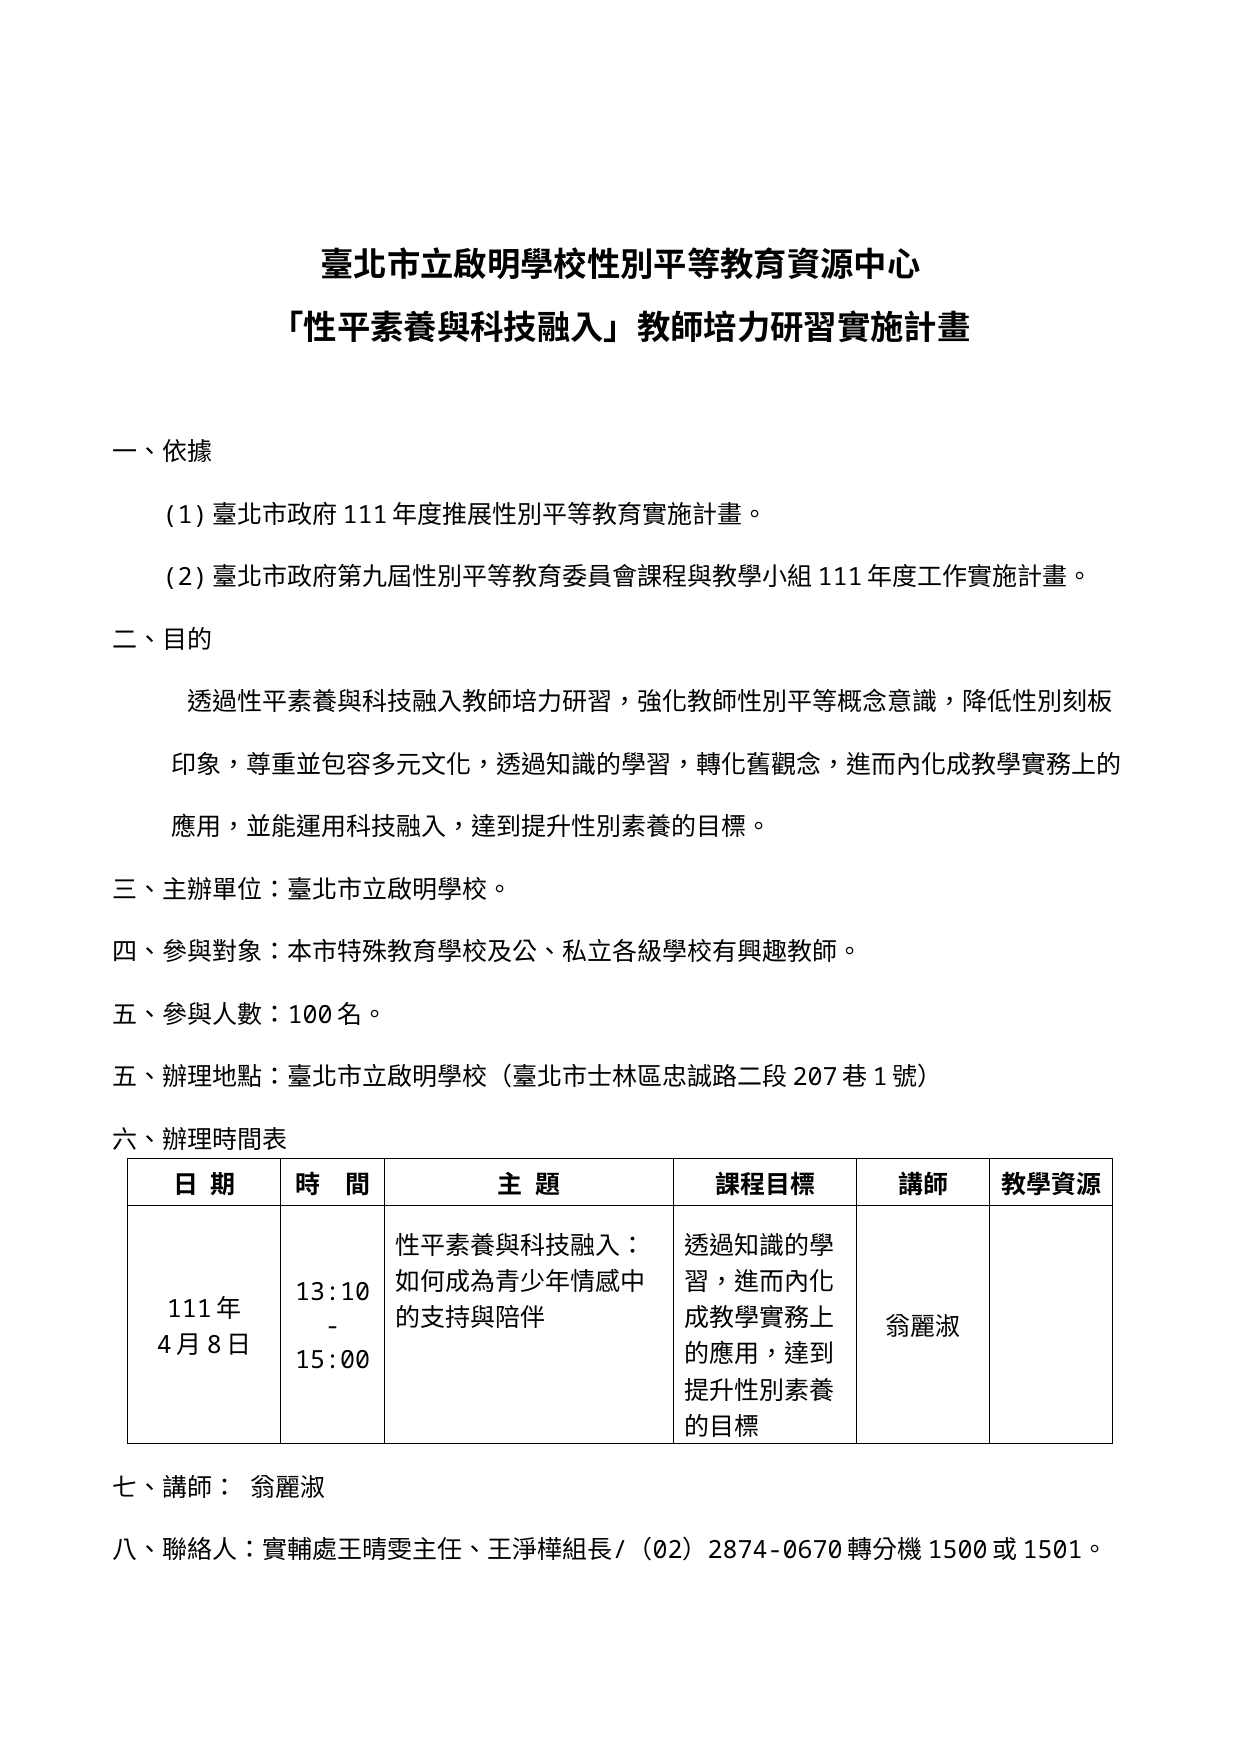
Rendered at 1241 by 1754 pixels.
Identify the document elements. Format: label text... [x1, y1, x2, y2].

text 四、參與對象：本市特殊教育學校及公、私立各級學校有興趣教師。 [112, 908, 1128, 971]
text 一、依據 [112, 408, 1128, 471]
text 八、聯絡人：實輔處王晴雯主任、王淨樺組長/（02）2874-0670轉分機1500或1501。 [112, 1506, 1128, 1569]
text 臺北市立啟明學校性別平等教育資源中心 [112, 221, 1128, 283]
table_header 日 期 [128, 1159, 280, 1205]
text 二、目的 [112, 596, 1128, 658]
table_header 課程目標 [674, 1159, 856, 1205]
table_cell [990, 1206, 1112, 1443]
text 三、主辦單位：臺北市立啟明學校。 [112, 846, 1128, 908]
list 臺北市政府111年度推展性別平等教育實施計畫。 [162, 471, 1128, 533]
text 六、辦理時間表 [112, 1096, 1128, 1158]
table_cell 13:10-15:00 [281, 1206, 384, 1443]
table_cell 111年 4月8日 [128, 1206, 280, 1443]
text 「性平素養與科技融入」教師培力研習實施計畫 [112, 283, 1128, 346]
text 五、參與人數：100名。 [112, 971, 1128, 1033]
list 臺北市政府第九屆性別平等教育委員會課程與教學小組111年度工作實施計畫。 [162, 533, 1128, 596]
table_cell 翁麗淑 [857, 1206, 989, 1443]
table_header 教學資源 [990, 1159, 1112, 1205]
text 透過性平素養與科技融入教師培力研習，強化教師性別平等概念意識，降低性別刻板印象，尊重並包容多元文化，透過知識的學習，轉化舊觀念，進而內化成教學實務上的應用，並能運用科技融入，達到提升性別素養的目標。 [112, 658, 1128, 846]
table_header 講師 [857, 1159, 989, 1205]
text 五、辦理地點：臺北市立啟明學校（臺北市士林區忠誠路二段207巷1號） [112, 1033, 1128, 1096]
table_cell 透過知識的學習，進而內化成教學實務上的應用，達到提升性別素養的目標 [674, 1206, 856, 1443]
text 七、講師： 翁麗淑 [112, 1444, 1128, 1506]
table_header 時 間 [281, 1159, 384, 1205]
table_header 主 題 [385, 1159, 673, 1205]
table_cell 性平素養與科技融入：如何成為青少年情感中的支持與陪伴 [385, 1206, 673, 1443]
